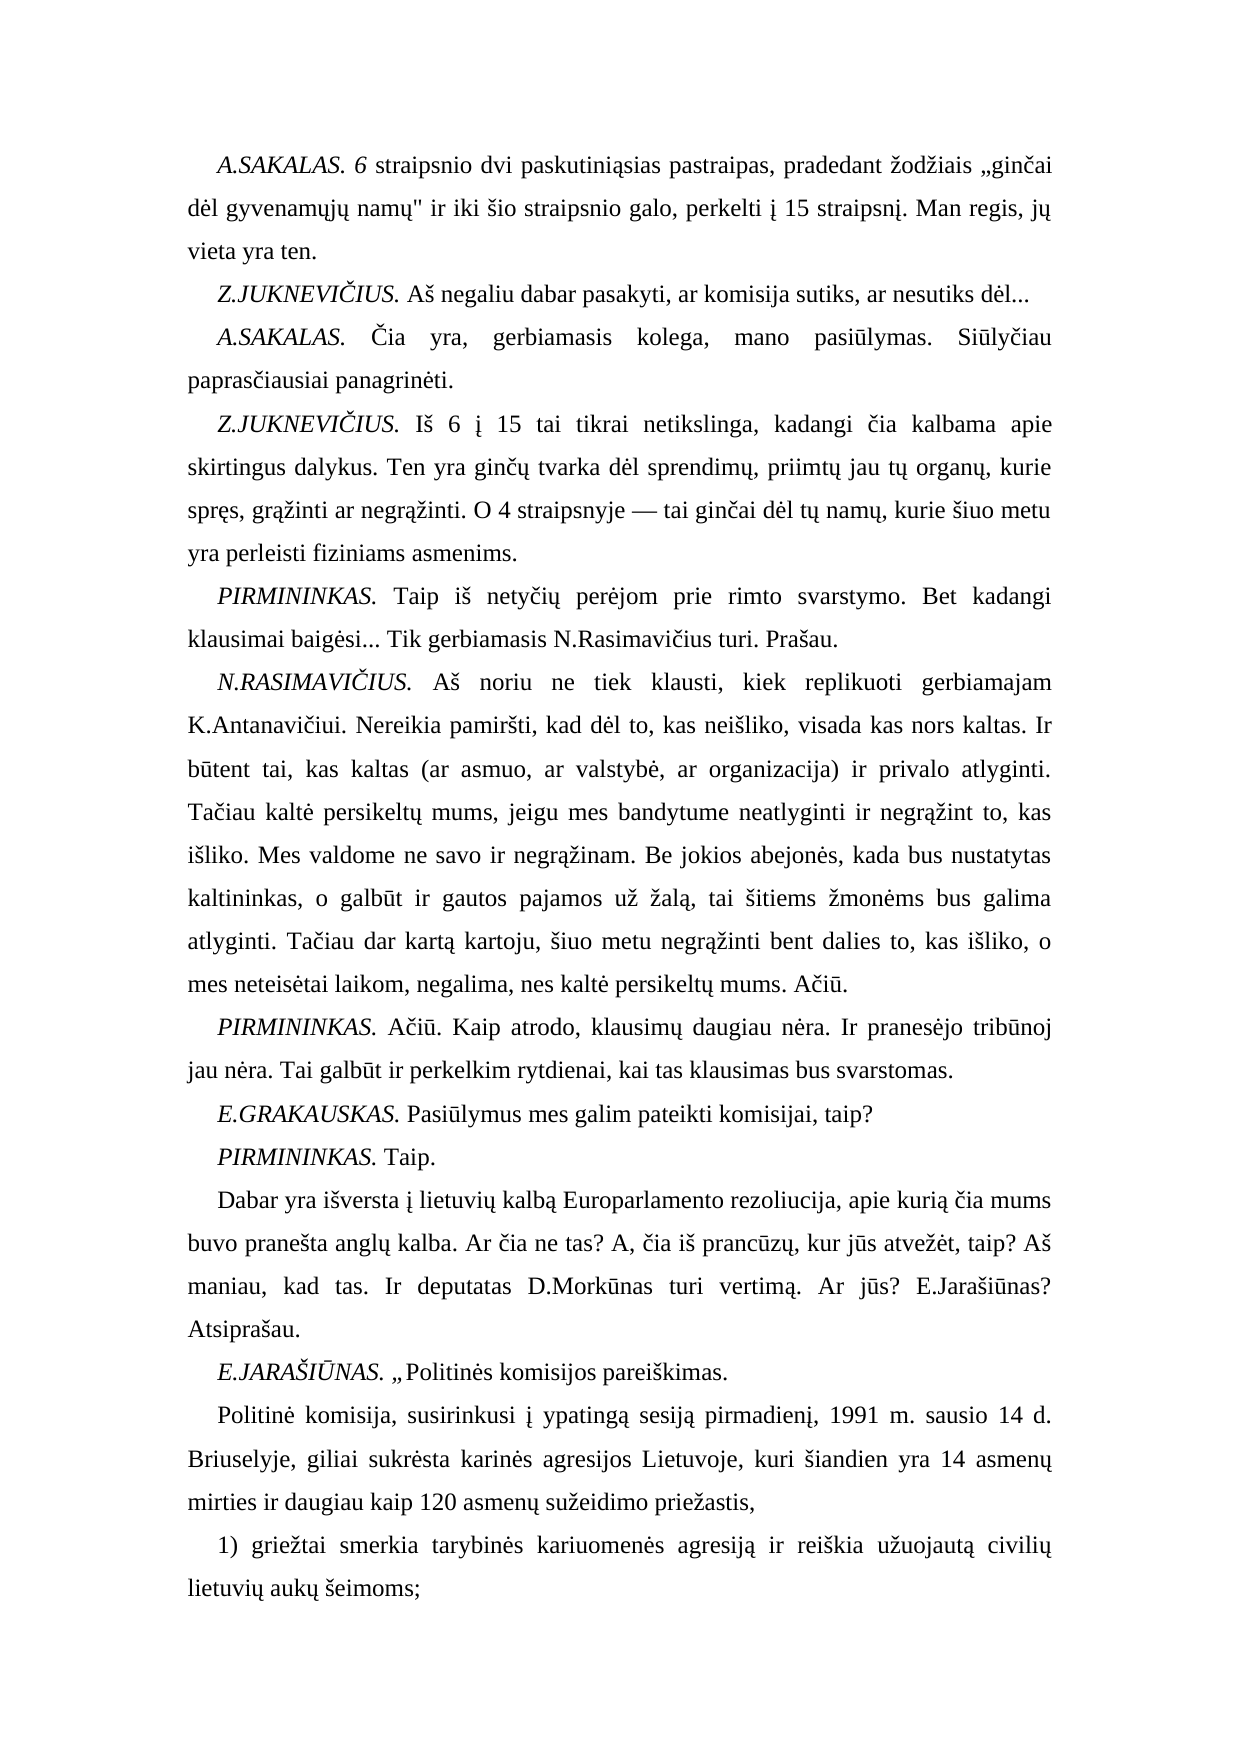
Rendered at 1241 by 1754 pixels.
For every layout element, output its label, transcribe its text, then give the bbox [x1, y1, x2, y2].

text Z.JUKNEVIČIUS. Iš 6 į 15 tai tikrai netikslinga, kadangi čia kalbama apie skirtingus dalykus. Ten yra ginčų tvarka dėl sprendimų, priimtų jau tų organų, kurie spręs, grąžinti ar negrąžinti. O 4 straipsnyje — tai ginčai dėl tų namų, kurie šiuo metu yra perleisti fiziniams asmenims. [187, 409, 1053, 567]
text A.SAKALAS. Čia yra, gerbiamasis kolega, mano pasiūlymas. Siūlyčiau paprasčiausiai panagrinėti. [187, 322, 1053, 394]
text E.JARAŠIŪNAS. „Politinės komisijos pareiškimas. [187, 1357, 1053, 1386]
text N.RASIMAVIČIUS. Aš noriu ne tiek klausti, kiek replikuoti gerbiamajam K.Antanavičiui. Nereikia pamiršti, kad dėl to, kas neišliko, visada kas nors kaltas. Ir būtent tai, kas kaltas (ar asmuo, ar valstybė, ar organizacija) ir privalo atlyginti. Tačiau kaltė persikeltų mums, jeigu mes bandytume neatlyginti ir negrąžint to, kas išliko. Mes valdome ne savo ir negrąžinam. Be jokios abejonės, kada bus nustatytas kaltininkas, о galbūt ir gautos pajamos už žalą, tai šitiems žmonėms bus galima atlyginti. Tačiau dar kartą kartoju, šiuo metu negrąžinti bent dalies to, kas išliko, о mes neteisėtai laikom, negalima, nes kaltė persikeltų mums. Ačiū. [187, 667, 1053, 998]
text PIRMININKAS. Taip iš netyčių perėjom prie rimto svarstymo. Bet kadangi klausimai baigėsi... Tik gerbiamasis N.Rasimavičius turi. Prašau. [187, 581, 1053, 653]
text A.SAKALAS. 6 straipsnio dvi paskutiniąsias pastraipas, pradedant žodžiais „ginčai dėl gyvenamųjų namų" ir iki šio straipsnio galo, perkelti į 15 straipsnį. Man regis, jų vieta yra ten. [187, 150, 1053, 265]
text Dabar yra išversta į lietuvių kalbą Europarlamento rezoliucija, apie kurią čia mums buvo pranešta anglų kalba. Ar čia ne tas? A, čia iš prancūzų, kur jūs atvežėt, taip? Aš maniau, kad tas. Ir deputatas D.Morkūnas turi vertimą. Ar jūs? E.Jarašiūnas? Atsiprašau. [187, 1185, 1053, 1343]
text PIRMININKAS. Ačiū. Kaip atrodo, klausimų daugiau nėra. Ir pranesėjo tribūnoj jau nėra. Tai galbūt ir perkelkim rytdienai, kai tas klausimas bus svarstomas. [187, 1012, 1053, 1084]
text PIRMININKAS. Taip. [187, 1142, 1053, 1171]
text 1) griežtai smerkia tarybinės kariuomenės agresiją ir reiškia užuojautą civilių lietuvių aukų šeimoms; [187, 1530, 1053, 1602]
text Politinė komisija, susirinkusi į ypatingą sesiją pirmadienį, 1991 m. sausio 14 d. Briuselyje, giliai sukrėsta karinės agresijos Lietuvoje, kuri šiandien yra 14 asmenų mirties ir daugiau kaip 120 asmenų sužeidimo priežastis, [187, 1401, 1053, 1516]
text E.GRAKAUSKAS. Pasiūlymus mes galim pateikti komisijai, taip? [187, 1099, 1053, 1127]
text Z.JUKNEVIČIUS. Aš negaliu dabar pasakyti, ar komisija sutiks, ar nesutiks dėl... [187, 279, 1053, 308]
